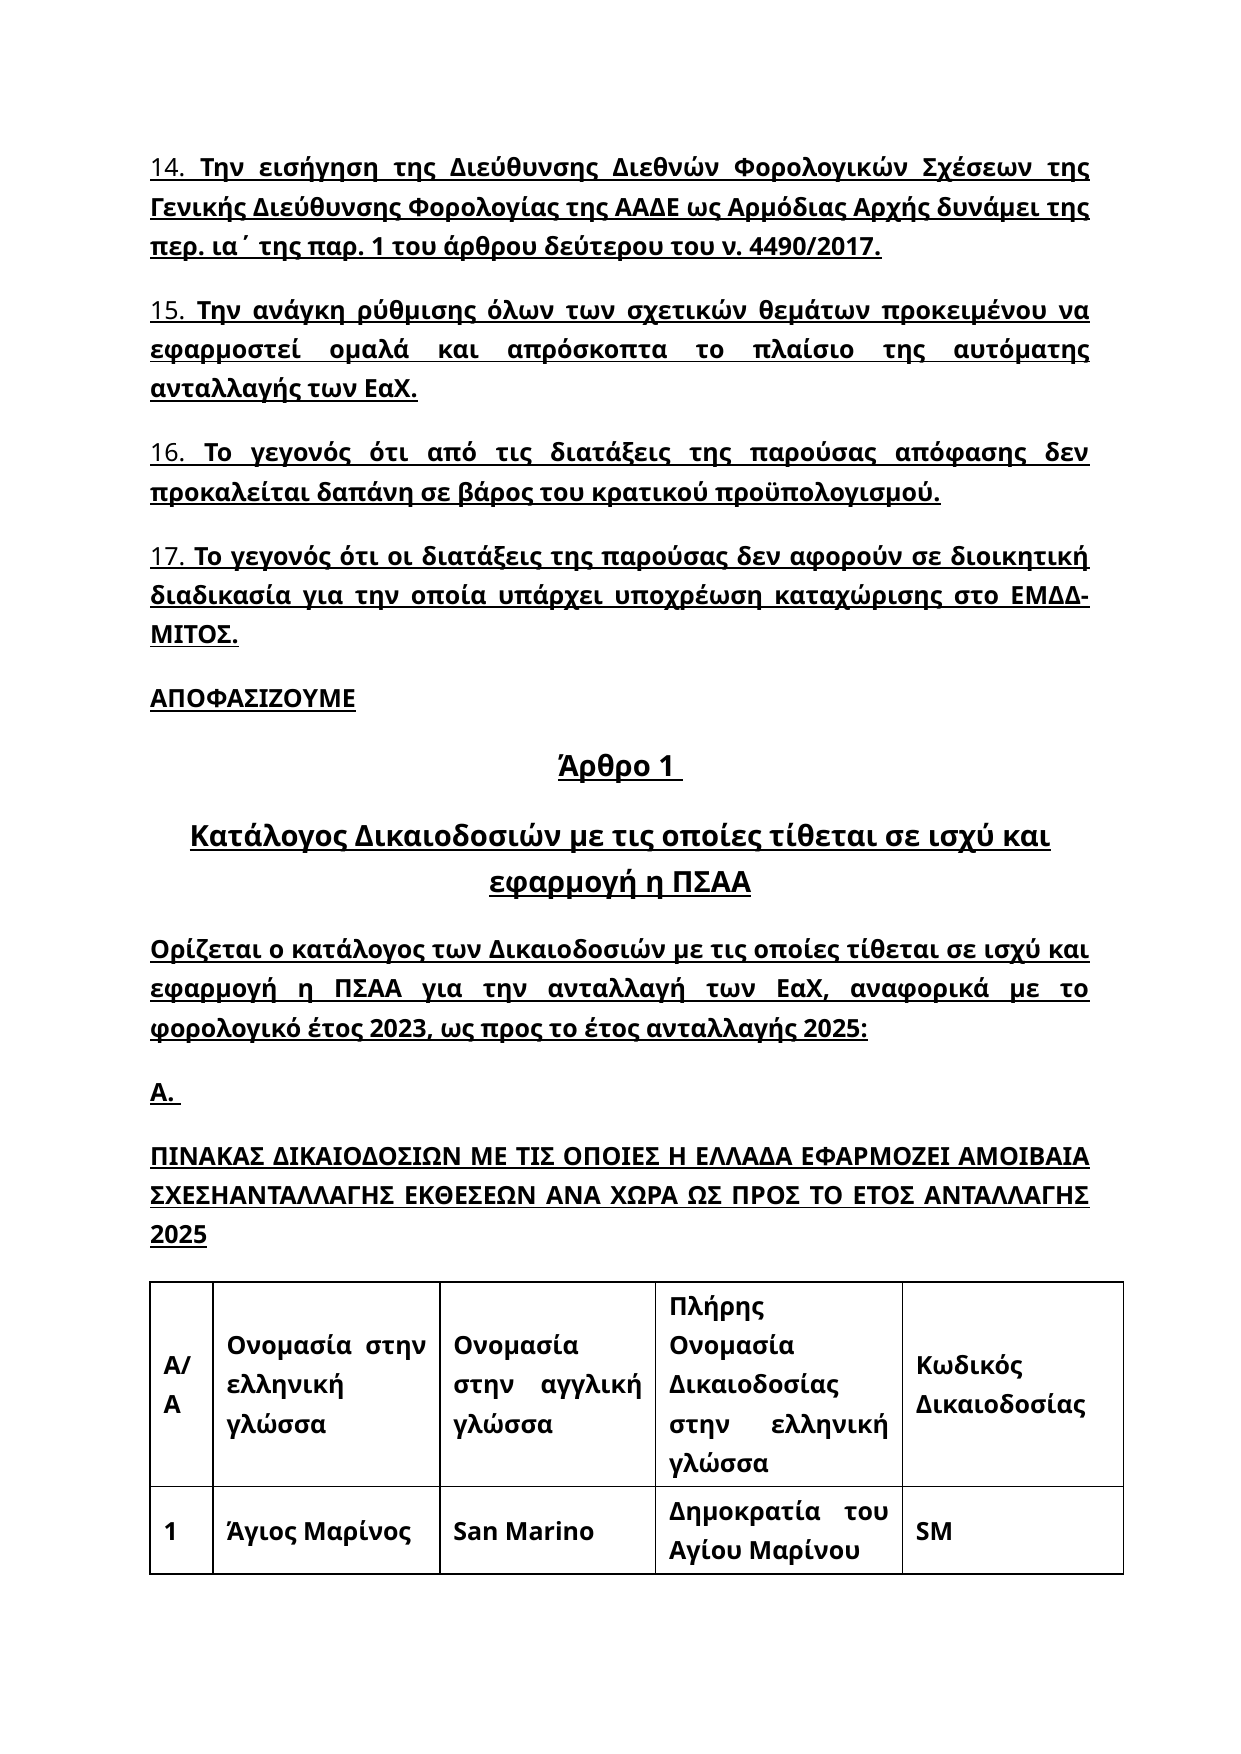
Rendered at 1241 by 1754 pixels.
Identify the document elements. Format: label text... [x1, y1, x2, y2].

table_header Α/ Α [151, 1283, 212, 1486]
text διαδικασία για την οποία υπάρχει υποχρέωση καταχώρισης στο ΕΜΔΔ- [150, 569, 1090, 606]
text Γενικής Διεύθυνσης Φορολογίας της ΑΑΔΕ ως Αρμόδιας Αρχής δυνάμει της [150, 181, 1090, 218]
text φορολογικό έτος 2023, ως προς το έτος ανταλλαγής 2025: [150, 1002, 1090, 1044]
text A. [150, 1074, 1090, 1108]
text ΜΙΤΟΣ. [150, 608, 1090, 651]
text 14. Την εισήγηση της Διεύθυνσης Διεθνών Φορολογικών Σχέσεων της [150, 150, 1090, 179]
text 17. Το γεγονός ότι οι διατάξεις της παρούσας δεν αφορούν σε διοικητική [150, 538, 1090, 567]
table_header Ονομασία στην ελληνική γλώσσα [214, 1283, 439, 1486]
text περ. ια΄ της παρ. 1 του άρθρου δεύτερου του ν. 4490/2017. [150, 220, 1090, 262]
text 16. Το γεγονός ότι από τις διατάξεις της παρούσας απόφασης δεν [150, 435, 1090, 464]
subtitle Άρθρο 1 [150, 745, 1090, 785]
text ΣΧΕΣΗΑΝΤΑΛΛΑΓΗΣ ΕΚΘΕΣΕΩΝ ΑΝΑ ΧΩΡΑ ΩΣ ΠΡΟΣ ΤΟ ΕΤΟΣ ΑΝΤΑΛΛΑΓΗΣ [150, 1169, 1090, 1207]
text ανταλλαγής των ΕαΧ. [150, 362, 1090, 405]
table_header Ονομασία στην αγγλική γλώσσα [441, 1283, 655, 1486]
table_cell 1 [151, 1487, 212, 1573]
subtitle Κατάλογος Δικαιοδοσιών με τις οποίες τίθεται σε ισχύ και εφαρμογή η ΠΣΑΑ [150, 816, 1090, 901]
text 15. Την ανάγκη ρύθμισης όλων των σχετικών θεμάτων προκειμένου να [150, 292, 1090, 321]
table_cell Δημοκρατία του Αγίου Μαρίνου [656, 1487, 902, 1573]
table_cell Άγιος Μαρίνος [214, 1487, 439, 1573]
table_header Κωδικός Δικαιοδοσίας [903, 1283, 1123, 1486]
text εφαρμοστεί ομαλά και απρόσκοπτα το πλαίσιο της αυτόματης [150, 323, 1090, 361]
text ΠΙΝΑΚΑΣ ΔΙΚΑΙΟΔΟΣΙΩΝ ΜΕ ΤΙΣ ΟΠΟΙΕΣ Η ΕΛΛΑΔΑ ΕΦΑΡΜΟΖΕΙ ΑΜΟΙΒΑΙΑ [150, 1138, 1090, 1167]
table_cell SM [903, 1487, 1123, 1573]
table_cell San Marino [441, 1487, 655, 1573]
text 2025 [150, 1208, 1090, 1251]
text Ορίζεται ο κατάλογος των Δικαιοδοσιών με τις οποίες τίθεται σε ισχύ και [150, 932, 1090, 961]
table_header Πλήρης Ονομασία Δικαιοδοσίας στην ελληνική γλώσσα [656, 1283, 902, 1486]
text ΑΠΟΦΑΣΙΖΟΥΜΕ [150, 681, 1090, 715]
text εφαρμογή η ΠΣΑΑ για την ανταλλαγή των ΕαΧ, αναφορικά με το [150, 963, 1090, 1000]
text προκαλείται δαπάνη σε βάρος του κρατικού προϋπολογισμού. [150, 466, 1090, 508]
